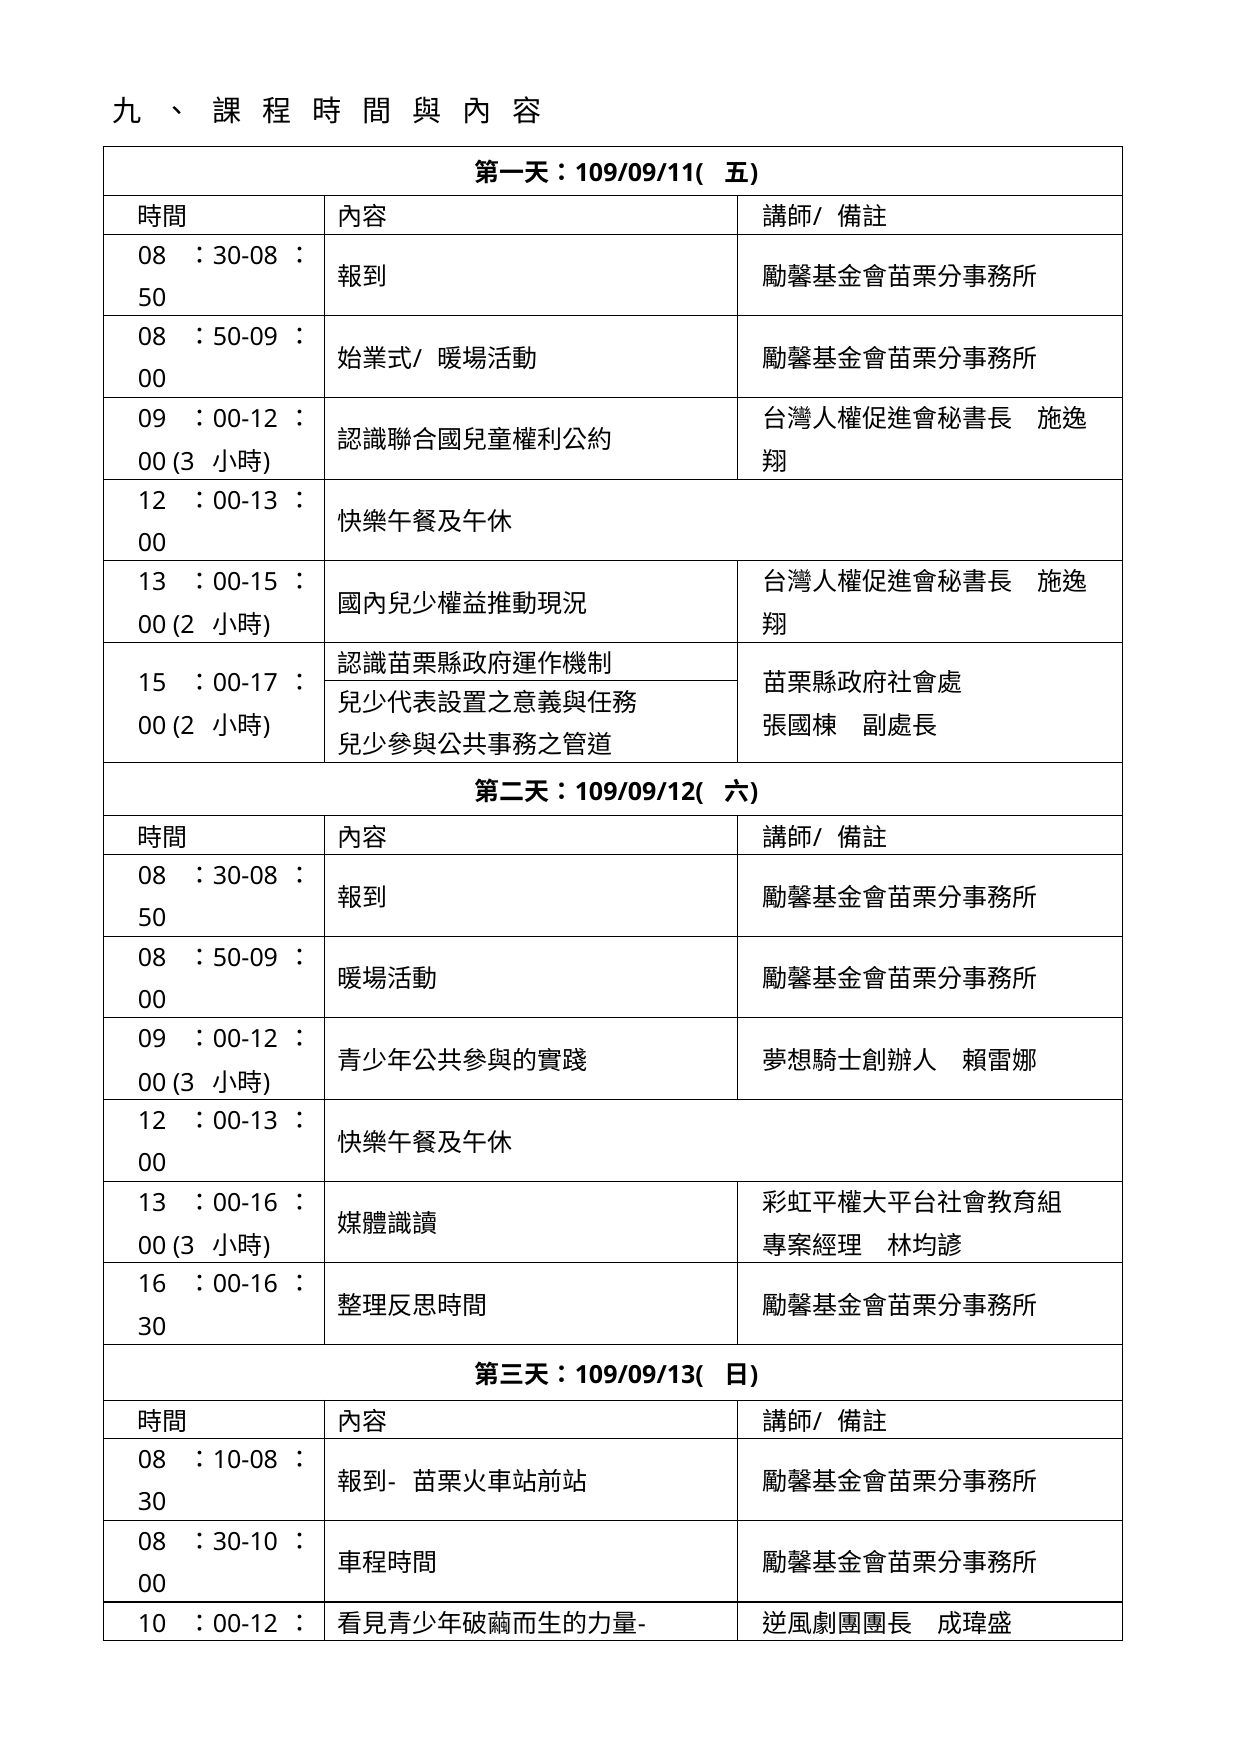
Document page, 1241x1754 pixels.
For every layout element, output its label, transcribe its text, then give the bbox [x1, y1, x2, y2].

table_cell 08：30-08：50 [104, 235, 324, 315]
table_cell 時間 [104, 1401, 324, 1438]
table_cell 國內兒少權益推動現況 [325, 561, 737, 642]
table_cell 勵馨基金會苗栗分事務所 [738, 855, 1122, 936]
table_cell 內容 [325, 1401, 737, 1438]
table_cell 16：00-16：30 [104, 1263, 324, 1344]
table_cell 內容 [325, 196, 737, 233]
table_cell 08：30-08：50 [104, 855, 324, 936]
table_cell 08：50-09：00 [104, 316, 324, 397]
table_cell 媒體識讀 [325, 1182, 737, 1262]
table_cell 講師/備註 [738, 196, 1122, 233]
table_cell 15：00-17：00 (2小時) [104, 643, 324, 762]
table_cell 彩虹平權大平台社會教育組 專案經理 林均諺 [738, 1182, 1122, 1262]
table_cell 兒少代表設置之意義與任務 兒少參與公共事務之管道 [325, 681, 737, 762]
table_cell 08：30-10：00 [104, 1521, 324, 1601]
table_cell 13：00-15：00 (2小時) [104, 561, 324, 642]
table_cell 始業式/暖場活動 [325, 316, 737, 397]
table_cell 認識苗栗縣政府運作機制 [325, 643, 737, 680]
table_cell 12：00-13：00 [104, 1100, 324, 1181]
table_cell 勵馨基金會苗栗分事務所 [738, 235, 1122, 315]
table_cell 苗栗縣政府社會處 張國棟 副處長 [738, 643, 1122, 762]
table_cell 勵馨基金會苗栗分事務所 [738, 316, 1122, 397]
table_cell 勵馨基金會苗栗分事務所 [738, 937, 1122, 1017]
table_cell 09：00-12：00 (3小時) [104, 1018, 324, 1099]
text 九、課程時間與內容 [113, 71, 1113, 146]
table_cell 夢想騎士創辦人 賴雷娜 [738, 1018, 1122, 1099]
table_cell 暖場活動 [325, 937, 737, 1017]
table_cell 時間 [104, 196, 324, 233]
table_cell 時間 [104, 816, 324, 854]
table_cell 台灣人權促進會秘書長 施逸翔 [738, 398, 1122, 478]
table_cell 認識聯合國兒童權利公約 [325, 398, 737, 478]
table_cell 09：00-12：00 (3小時) [104, 398, 324, 478]
table_cell 08：50-09：00 [104, 937, 324, 1017]
table_cell 台灣人權促進會秘書長 施逸翔 [738, 561, 1122, 642]
table_cell 內容 [325, 816, 737, 854]
table_cell 報到-苗栗火車站前站 [325, 1439, 737, 1520]
table_cell 勵馨基金會苗栗分事務所 [738, 1263, 1122, 1344]
table_cell 整理反思時間 [325, 1263, 737, 1344]
table_cell 看見青少年破繭而生的力量- [325, 1603, 737, 1640]
table_cell 12：00-13：00 [104, 480, 324, 560]
table_cell 報到 [325, 235, 737, 315]
table_cell 第三天：109/09/13(日) [104, 1345, 1122, 1399]
table_cell 08：10-08：30 [104, 1439, 324, 1520]
table_cell 講師/備註 [738, 816, 1122, 854]
table_cell 講師/備註 [738, 1401, 1122, 1438]
table_cell 勵馨基金會苗栗分事務所 [738, 1521, 1122, 1601]
table_cell 快樂午餐及午休 [325, 1100, 1122, 1181]
table_cell 13：00-16：00 (3小時) [104, 1182, 324, 1262]
table_cell 青少年公共參與的實踐 [325, 1018, 737, 1099]
table_cell 10：00-12： [104, 1603, 324, 1640]
table_header 第一天：109/09/11(五) [104, 147, 1122, 195]
table_cell 逆風劇團團長 成瑋盛 [738, 1603, 1122, 1640]
table_cell 報到 [325, 855, 737, 936]
table_cell 快樂午餐及午休 [325, 480, 1122, 560]
table_cell 第二天：109/09/12(六) [104, 763, 1122, 815]
table_cell 勵馨基金會苗栗分事務所 [738, 1439, 1122, 1520]
table_cell 車程時間 [325, 1521, 737, 1601]
